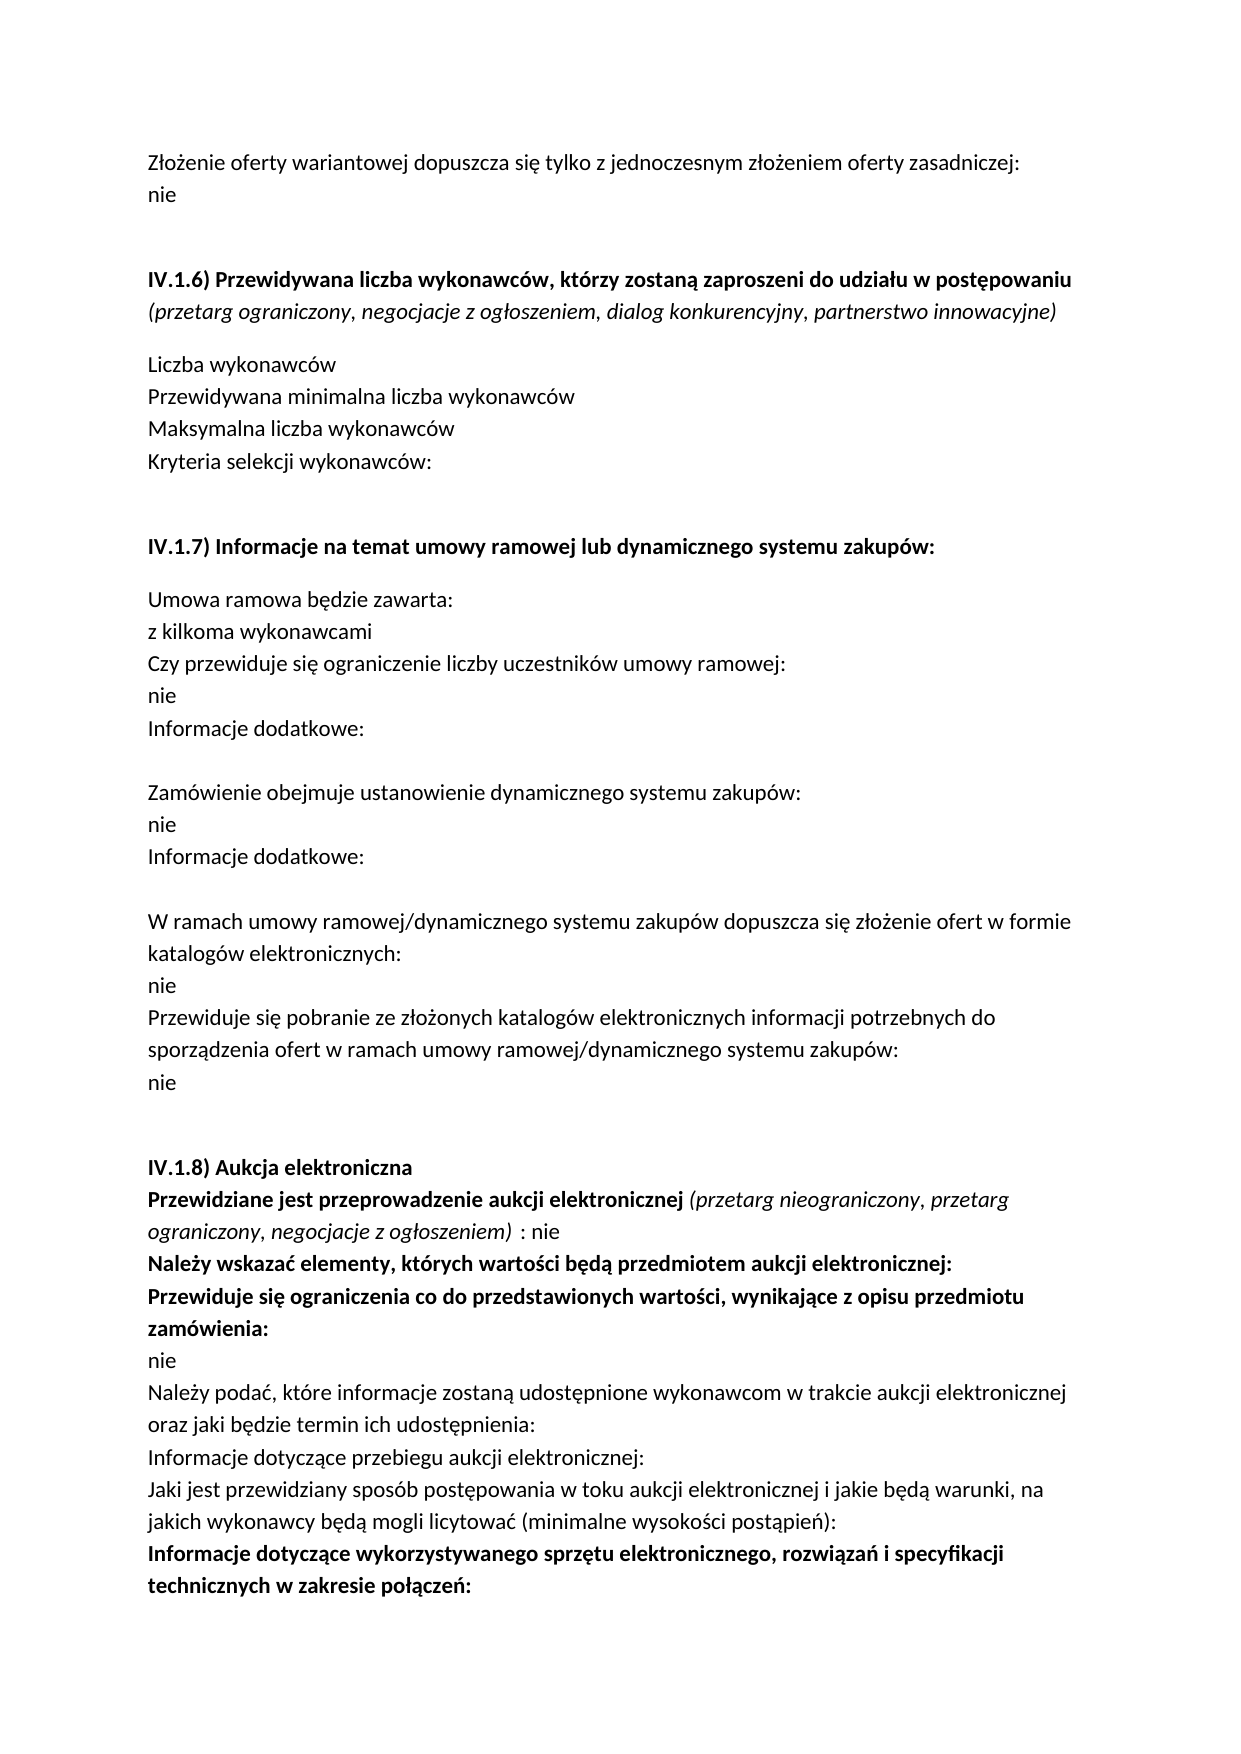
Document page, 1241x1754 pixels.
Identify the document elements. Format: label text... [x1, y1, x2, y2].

text Umowa ramowa będzie zawarta: z kilkoma wykonawcami Czy przewiduje się ograniczenie liczby uczestników umowy ramowej: nie Informacje dodatkowe: Zamówienie obejmuje ustanowienie dynamicznego systemu zakupów: nie Informacje dodatkowe: W ramach umowy ramowej/dynamicznego systemu zakupów dopuszcza się złożenie ofert w formie katalogów elektronicznych: nie Przewiduje się pobranie ze złożonych katalogów elektronicznych informacji potrzebnych do sporządzenia ofert w ramach umowy ramowej/dynamicznego systemu zakupów: nie [148, 585, 1093, 1096]
text Złożenie oferty wariantowej dopuszcza się tylko z jednoczesnym złożeniem oferty zasadniczej: nie [148, 148, 1093, 208]
text Liczba wykonawców Przewidywana minimalna liczba wykonawców Maksymalna liczba wykonawców Kryteria selekcji wykonawców: [148, 350, 1093, 475]
text IV.1.8) Aukcja elektroniczna Przewidziane jest przeprowadzenie aukcji elektronicznej (przetarg nieograniczony, przetarg ograniczony, negocjacje z ogłoszeniem) : nie Należy wskazać elementy, których wartości będą przedmiotem aukcji elektronicznej: Przewiduje się ograniczenia co do przedstawionych wartości, wynikające z opisu przedmiotu zamówienia: nie Należy podać, które informacje zostaną udostępnione wykonawcom w trakcie aukcji elektronicznej oraz jaki będzie termin ich udostępnienia: Informacje dotyczące przebiegu aukcji elektronicznej: Jaki jest przewidziany sposób postępowania w toku aukcji elektronicznej i jakie będą warunki, na jakich wykonawcy będą mogli licytować (minimalne wysokości postąpień): Informacje dotyczące wykorzystywanego sprzętu elektronicznego, rozwiązań i specyfikacji technicznych w zakresie połączeń: [148, 1121, 1093, 1599]
text IV.1.6) Przewidywana liczba wykonawców, którzy zostaną zaproszeni do udziału w postępowaniu (przetarg ograniczony, negocjacje z ogłoszeniem, dialog konkurencyjny, partnerstwo innowacyjne) [148, 233, 1093, 325]
text IV.1.7) Informacje na temat umowy ramowej lub dynamicznego systemu zakupów: [148, 500, 1093, 560]
